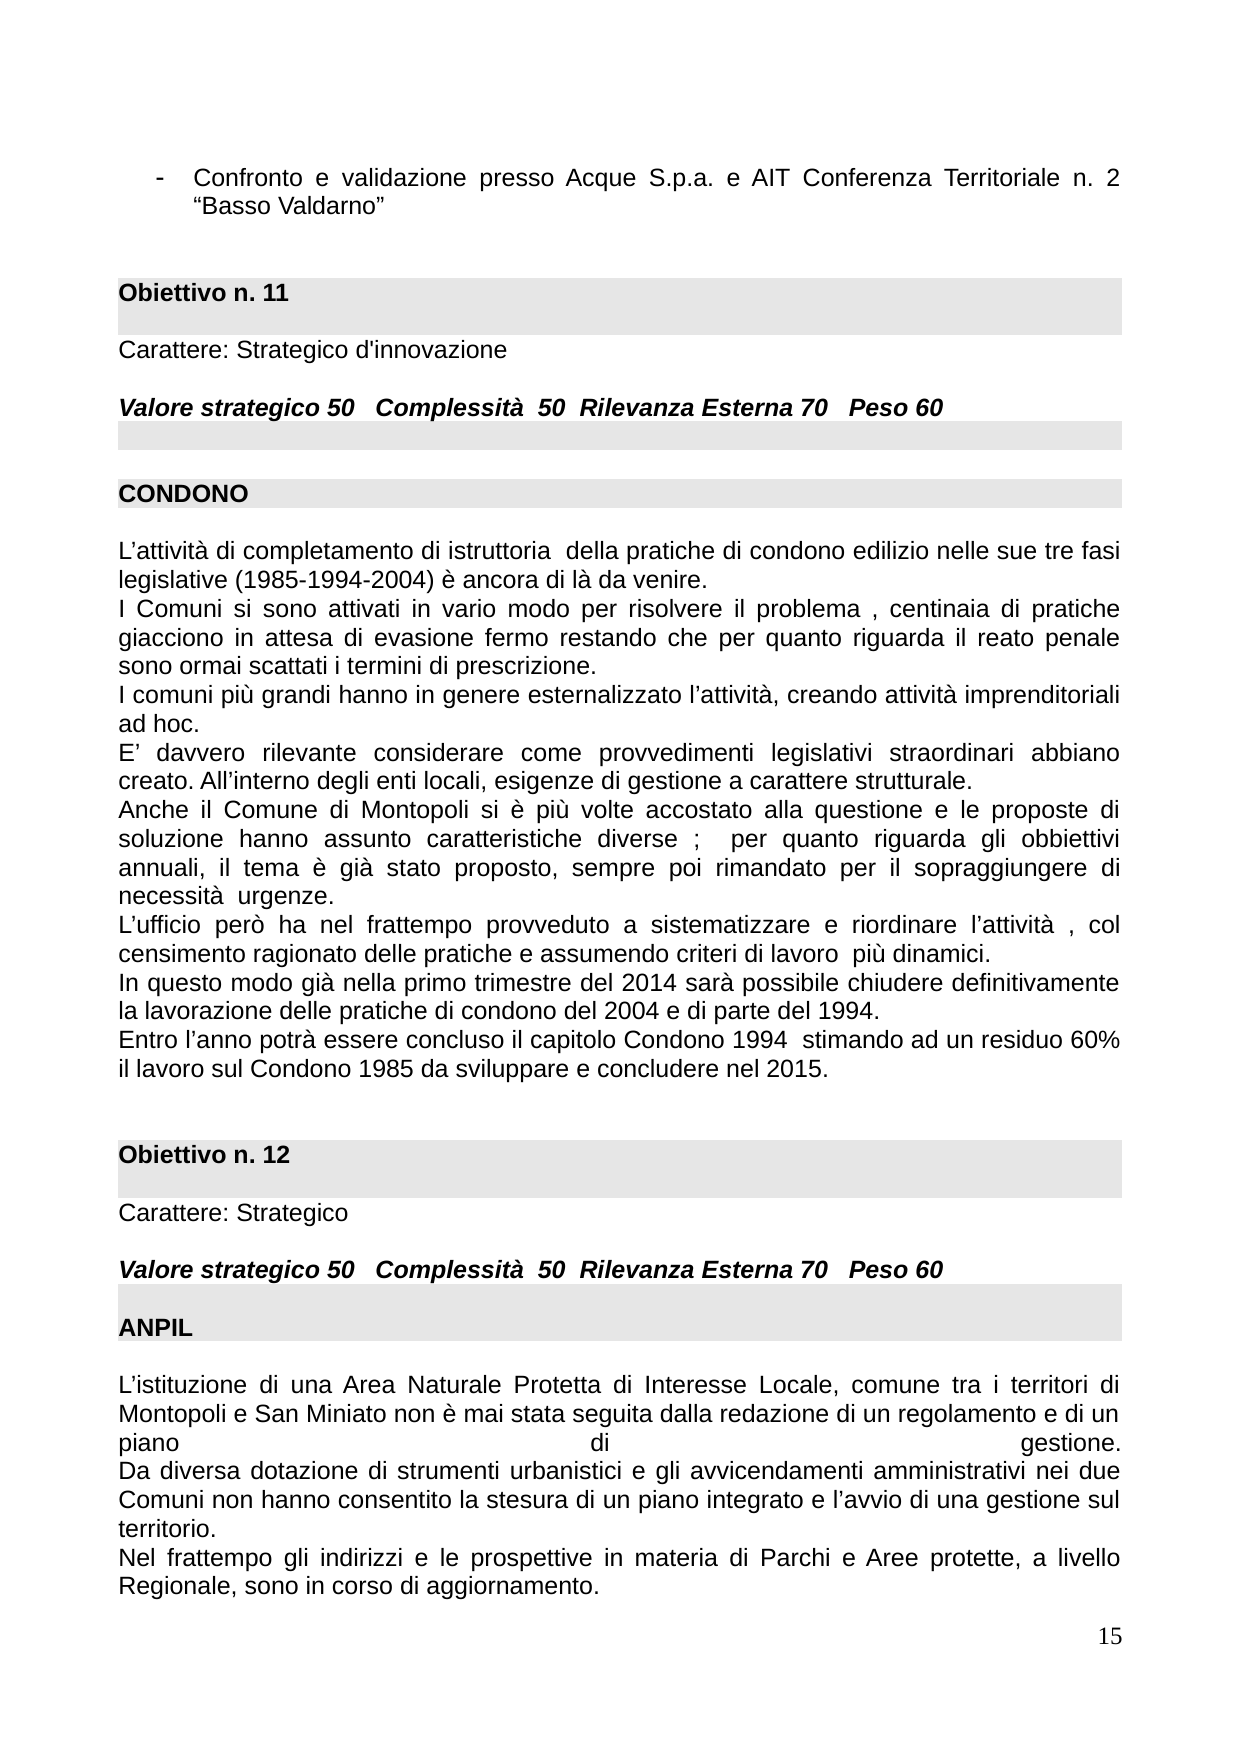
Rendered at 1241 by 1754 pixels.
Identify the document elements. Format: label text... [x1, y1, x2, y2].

text I comuni più grandi hanno in genere esternalizzato l’attività, creando attività imprenditoriali ad hoc. [118, 680, 1122, 738]
text Valore strategico 50 Complessità 50 Rilevanza Esterna 70 Peso 60 [118, 393, 1122, 421]
text E’ davvero rilevante considerare come provvedimenti legislativi straordinari abbiano creato. All’interno degli enti locali, esigenze di gestione a carattere strutturale. [118, 738, 1122, 795]
text Carattere: Strategico d'innovazione [118, 335, 1122, 364]
text I Comuni si sono attivati in vario modo per risolvere il problema , centinaia di pratiche giacciono in attesa di evasione fermo restando che per quanto riguarda il reato penale sono ormai scattati i termini di prescrizione. [118, 594, 1122, 680]
text Valore strategico 50 Complessità 50 Rilevanza Esterna 70 Peso 60 [118, 1255, 1122, 1284]
text L’istituzione di una Area Naturale Protetta di Interesse Locale, comune tra i territori di Montopoli e San Miniato non è mai stata seguita dalla redazione di un regolamento e di un piano di gestione. Da diversa dotazione di strumenti urbanistici e gli avvicendamenti amministrativi nei due Comuni non hanno consentito la stesura di un piano integrato e l’avvio di una gestione sul territorio. [118, 1370, 1122, 1543]
text Obiettivo n. 11 [118, 278, 1122, 306]
text ANPIL [118, 1313, 1122, 1341]
list Confronto e validazione presso Acque S.p.a. e AIT Conferenza Territoriale n. 2 “Basso Valdarno” [156, 162, 1122, 220]
text In questo modo già nella primo trimestre del 2014 sarà possibile chiudere definitivamente la lavorazione delle pratiche di condono del 2004 e di parte del 1994. [118, 968, 1122, 1025]
text L’ufficio però ha nel frattempo provveduto a sistematizzare e riordinare l’attività , col censimento ragionato delle pratiche e assumendo criteri di lavoro più dinamici. [118, 910, 1122, 968]
text L’attività di completamento di istruttoria della pratiche di condono edilizio nelle sue tre fasi legislative (1985-1994-2004) è ancora di là da venire. [118, 536, 1122, 594]
text Nel frattempo gli indirizzi e le prospettive in materia di Parchi e Aree protette, a livello Regionale, sono in corso di aggiornamento. [118, 1543, 1122, 1600]
text CONDONO [118, 479, 1122, 508]
text Obiettivo n. 12 [118, 1140, 1122, 1169]
text Anche il Comune di Montopoli si è più volte accostato alla questione e le proposte di soluzione hanno assunto caratteristiche diverse ; per quanto riguarda gli obbiettivi annuali, il tema è già stato proposto, sempre poi rimandato per il sopraggiungere di necessità urgenze. [118, 795, 1122, 910]
text Carattere: Strategico [118, 1198, 1122, 1226]
text Entro l’anno potrà essere concluso il capitolo Condono 1994 stimando ad un residuo 60% il lavoro sul Condono 1985 da sviluppare e concludere nel 2015. [118, 1025, 1122, 1083]
